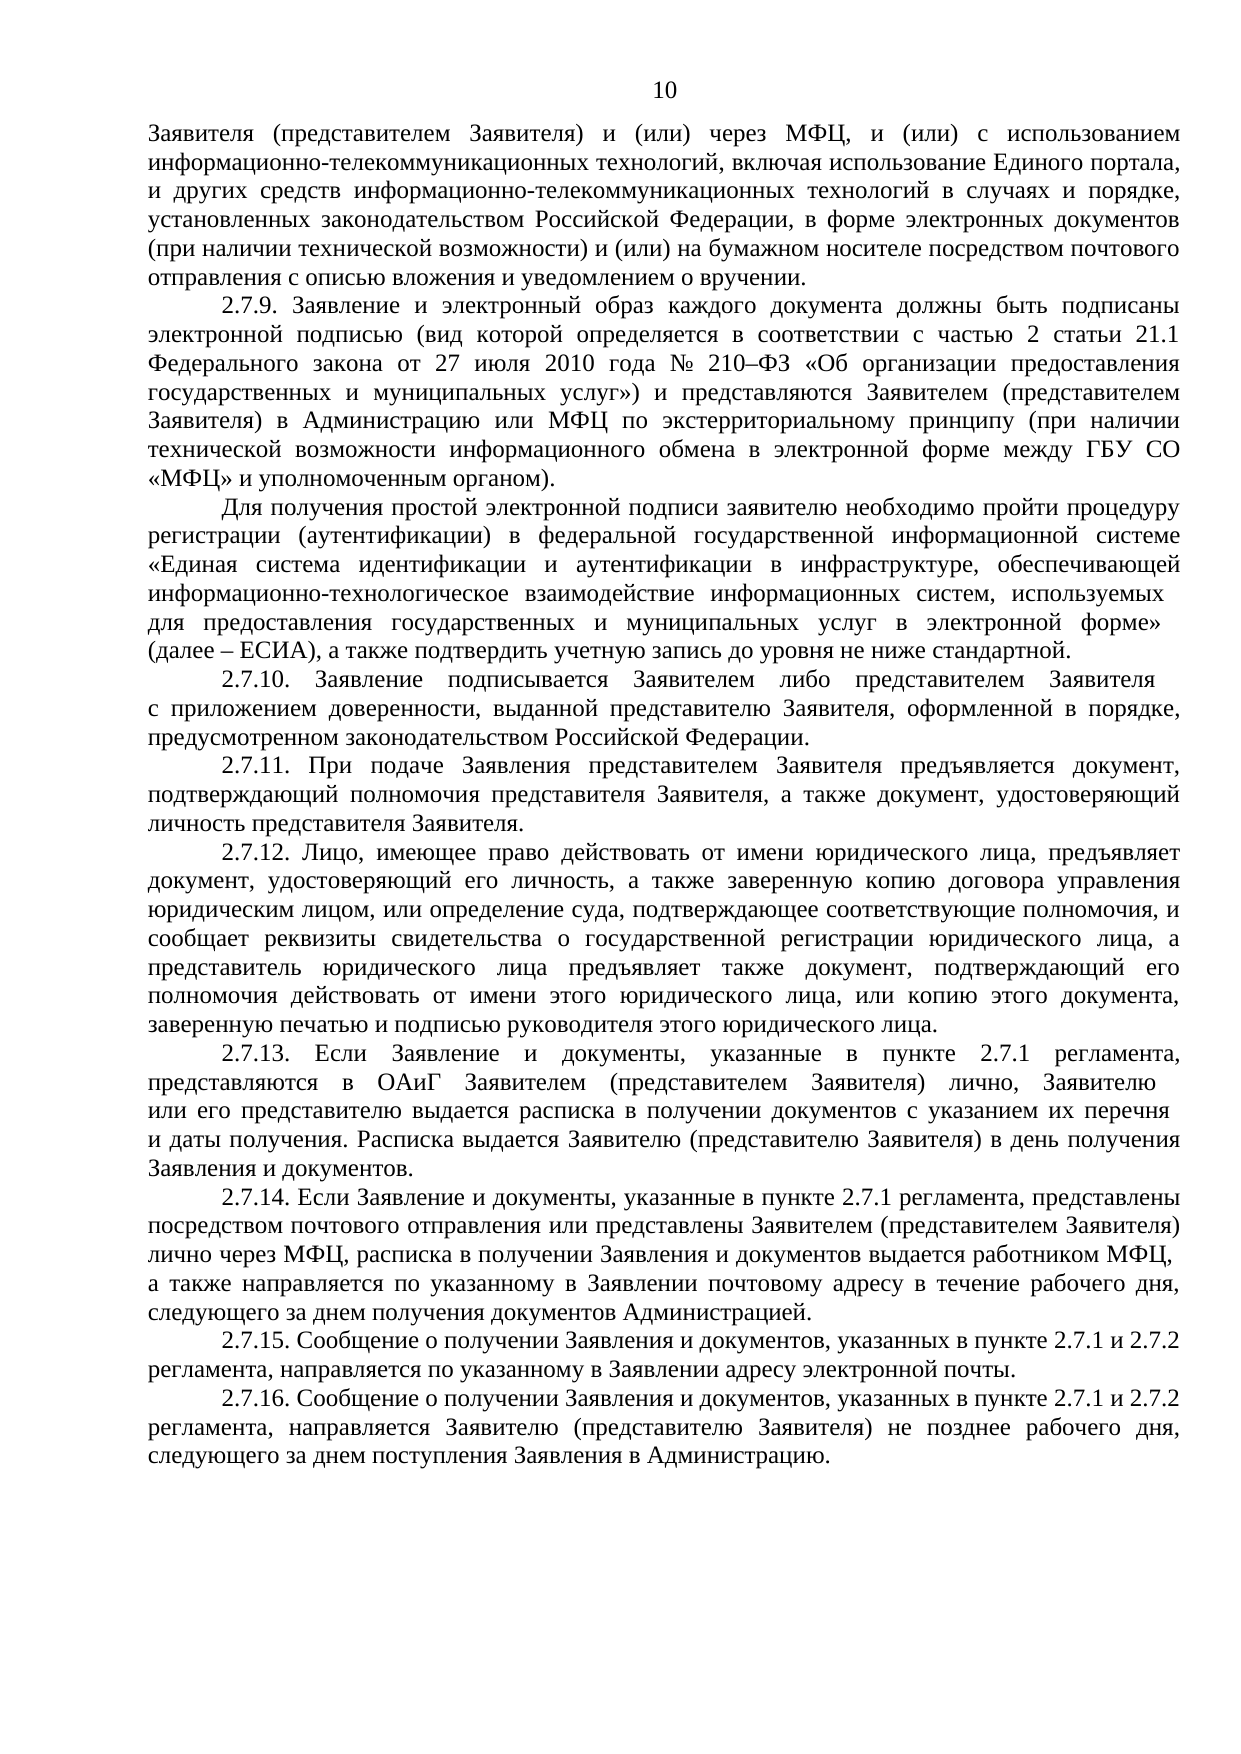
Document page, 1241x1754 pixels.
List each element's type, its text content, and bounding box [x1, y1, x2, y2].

text 2.7.13. Если Заявление и документы, указанные в пункте 2.7.1 регламента, представляются в ОАиГ Заявителем (представителем Заявителя) лично, Заявителю или его представителю выдается расписка в получении документов с указанием их перечня и даты получения. Расписка выдается Заявителю (представителю Заявителя) в день получения Заявления и документов. [148, 1038, 1181, 1182]
text 2.7.15. Сообщение о получении Заявления и документов, указанных в пункте 2.7.1 и 2.7.2 регламента, направляется по указанному в Заявлении адресу электронной почты. [148, 1326, 1181, 1383]
text 2.7.16. Сообщение о получении Заявления и документов, указанных в пункте 2.7.1 и 2.7.2 регламента, направляется Заявителю (представителю Заявителя) не позднее рабочего дня, следующего за днем поступления Заявления в Администрацию. [148, 1383, 1181, 1469]
text Для получения простой электронной подписи заявителю необходимо пройти процедуру регистрации (аутентификации) в федеральной государственной информационной системе «Единая система идентификации и аутентификации в инфраструктуре, обеспечивающей информационно-технологическое взаимодействие информационных систем, используемых для предоставления государственных и муниципальных услуг в электронной форме» (далее – ЕСИА), а также подтвердить учетную запись до уровня не ниже стандартной. [148, 492, 1181, 664]
text Заявителя (представителем Заявителя) и (или) через МФЦ, и (или) с использованием информационно-телекоммуникационных технологий, включая использование Единого портала, и других средств информационно-телекоммуникационных технологий в случаях и порядке, установленных законодательством Российской Федерации, в форме электронных документов (при наличии технической возможности) и (или) на бумажном носителе посредством почтового отправления с описью вложения и уведомлением о вручении. [148, 118, 1181, 291]
text 2.7.14. Если Заявление и документы, указанные в пункте 2.7.1 регламента, представлены посредством почтового отправления или представлены Заявителем (представителем Заявителя) лично через МФЦ, расписка в получении Заявления и документов выдается работником МФЦ, а также направляется по указанному в Заявлении почтовому адресу в течение рабочего дня, следующего за днем получения документов Администрацией. [148, 1182, 1181, 1326]
text 2.7.12. Лицо, имеющее право действовать от имени юридического лица, предъявляет документ, удостоверяющий его личность, а также заверенную копию договора управления юридическим лицом, или определение суда, подтверждающее соответствующие полномочия, и сообщает реквизиты свидетельства о государственной регистрации юридического лица, а представитель юридического лица предъявляет также документ, подтверждающий его полномочия действовать от имени этого юридического лица, или копию этого документа, заверенную печатью и подписью руководителя этого юридического лица. [148, 837, 1181, 1038]
text 2.7.11. При подаче Заявления представителем Заявителя предъявляется документ, подтверждающий полномочия представителя Заявителя, а также документ, удостоверяющий личность представителя Заявителя. [148, 751, 1181, 837]
text 2.7.10. Заявление подписывается Заявителем либо представителем Заявителя с приложением доверенности, выданной представителю Заявителя, оформленной в порядке, предусмотренном законодательством Российской Федерации. [148, 664, 1181, 751]
text 2.7.9. Заявление и электронный образ каждого документа должны быть подписаны электронной подписью (вид которой определяется в соответствии с частью 2 статьи 21.1 Федерального закона от 27 июля 2010 года № 210–ФЗ «Об организации предоставления государственных и муниципальных услуг») и представляются Заявителем (представителем Заявителя) в Администрацию или МФЦ по экстерриториальному принципу (при наличии технической возможности информационного обмена в электронной форме между ГБУ СО «МФЦ» и уполномоченным органом). [148, 291, 1181, 492]
